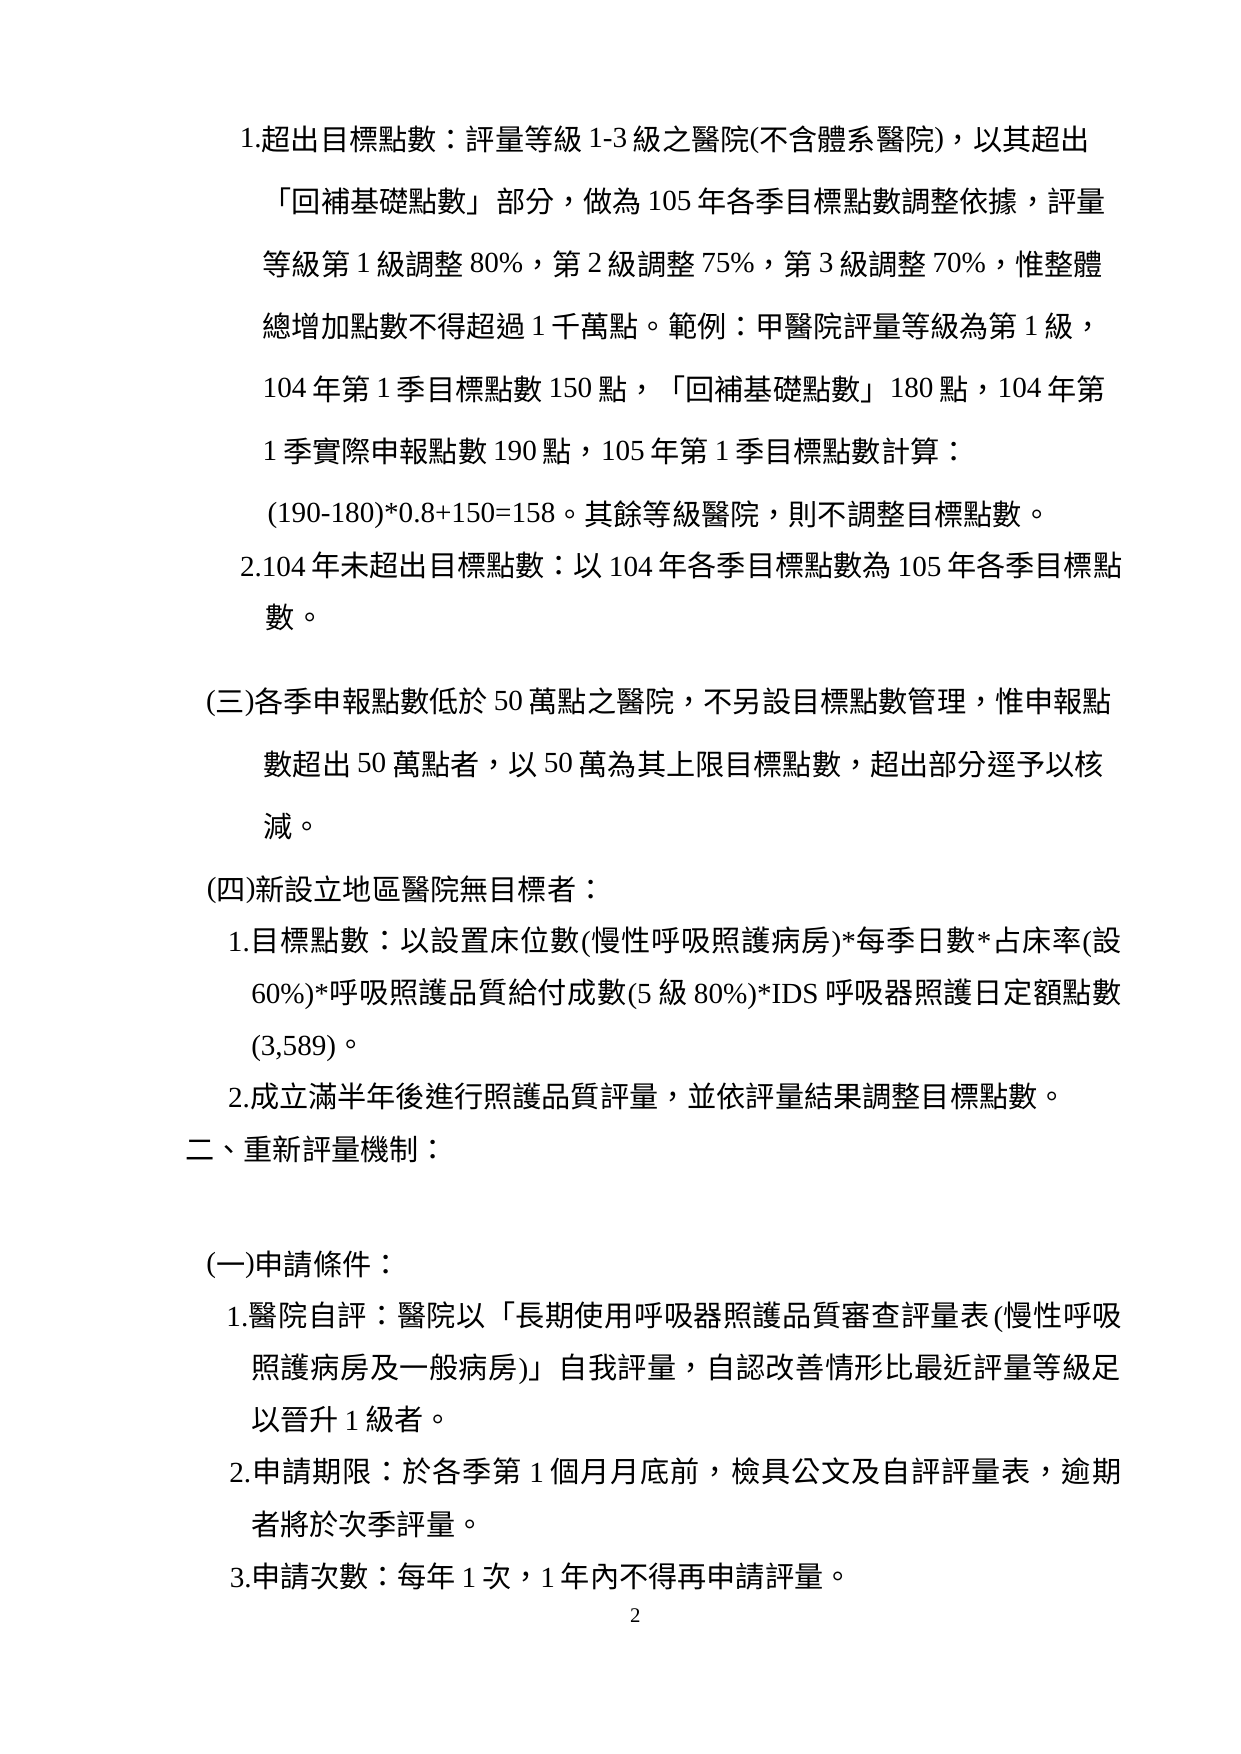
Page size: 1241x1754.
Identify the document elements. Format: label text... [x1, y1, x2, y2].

text 1.目標點數：以設置床位數(慢性呼吸照護病房)*每季日數*占床率(設60%)*呼吸照護品質給付成數(5級80%)*IDS呼吸器照護日定額點數(3,589)。 [228, 908, 1122, 1064]
text (一)申請條件： [148, 1221, 1122, 1283]
text 1.醫院自評：醫院以「長期使用呼吸器照護品質審查評量表(慢性呼吸照護病房及一般病房)」自我評量，自認改善情形比最近評量等級足以晉升1級者。 [226, 1283, 1122, 1439]
text (四)新設立地區醫院無目標者： [148, 846, 1122, 908]
text 1.超出目標點數：評量等級1-3級之醫院(不含體系醫院)，以其超出「回補基礎點數」部分，做為105年各季目標點數調整依據，評量等級第1級調整80%，第2級調整75%，第3級調整70%，惟整體總增加點數不得超過1千萬點。範例：甲醫院評量等級為第1級，104年第1季目標點數150點，「回補基礎點數」180點，104年第1季實際申報點數190點，105年第1季目標點數計算： [239, 96, 1122, 471]
text (190-180)*0.8+150=158。其餘等級醫院，則不調整目標點數。 [266, 471, 1122, 533]
text (三)各季申報點數低於50萬點之醫院，不另設目標點數管理，惟申報點數超出50萬點者，以50萬為其上限目標點數，超出部分逕予以核減。 [198, 658, 1122, 846]
text 3.申請次數：每年1次，1年內不得再申請評量。 [229, 1543, 1122, 1596]
text 二、重新評量機制： [185, 1116, 1122, 1168]
text 2.104年未超出目標點數：以104年各季目標點數為105年各季目標點數。 [240, 533, 1122, 637]
text 2.申請期限：於各季第1個月月底前，檢具公文及自評評量表，逾期者將於次季評量。 [229, 1439, 1122, 1543]
text 2.成立滿半年後進行照護品質評量，並依評量結果調整目標點數。 [228, 1064, 1122, 1116]
